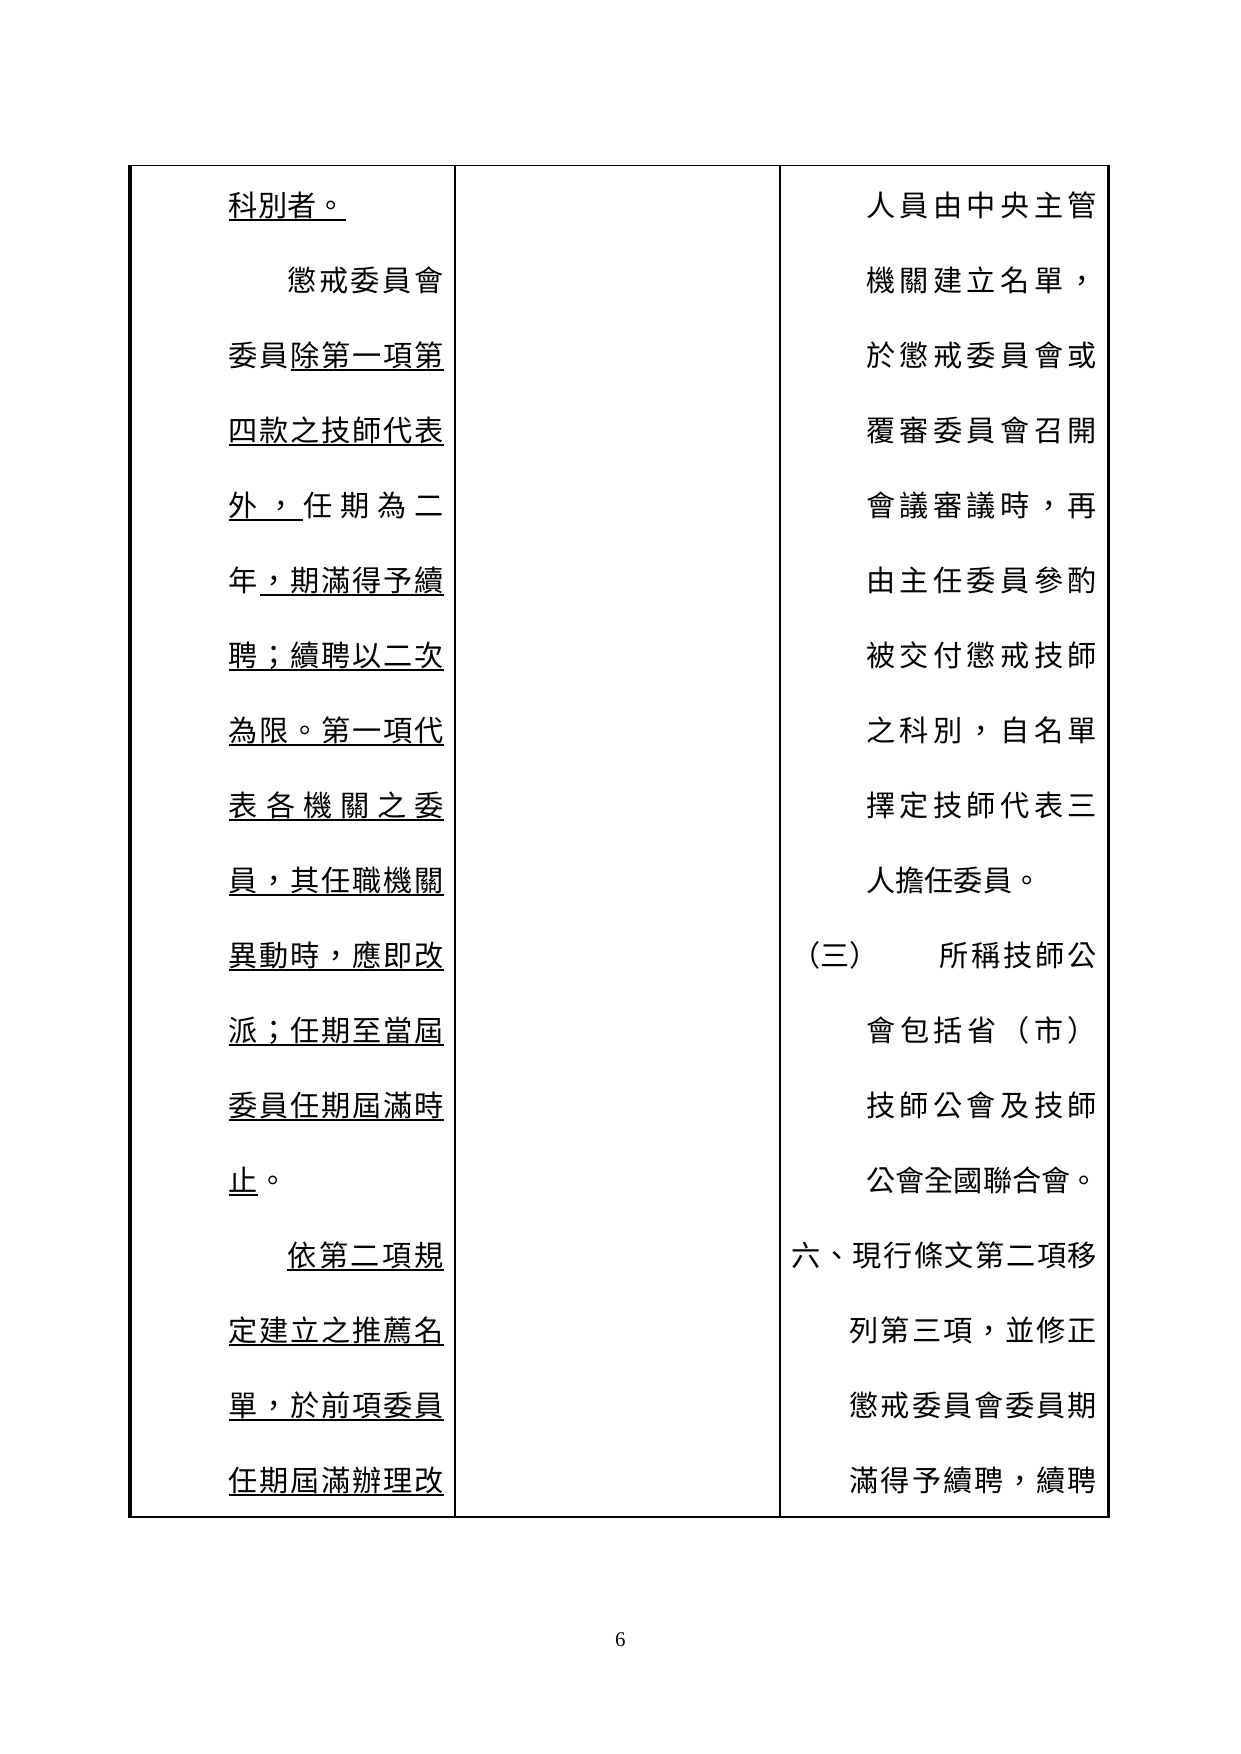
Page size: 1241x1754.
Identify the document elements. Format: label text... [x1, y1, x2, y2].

table_cell 人員由中央主管機關建立名單，於懲戒委員會或覆審委員會召開會議審議時，再由主任委員參酌被交付懲戒技師之科別，自名單擇定技師代表三人擔任委員。 所稱技師公會包括省（市）技師公會及技師公會全國聯合會。 六、現行條文第二項移列第三項，並修正懲戒委員會委員期滿得予續聘，續聘 [781, 166, 1107, 1516]
table_cell [456, 166, 779, 1516]
table_cell 科別者。 懲戒委員會委員除第一項第四款之技師代表外，任期為二年，期滿得予續聘；續聘以二次為限。第一項代表各機關之委員，其任職機關異動時，應即改派；任期至當屆委員任期屆滿時止。 依第二項規定建立之推薦名單，於前項委員任期屆滿辦理改 [132, 166, 454, 1516]
